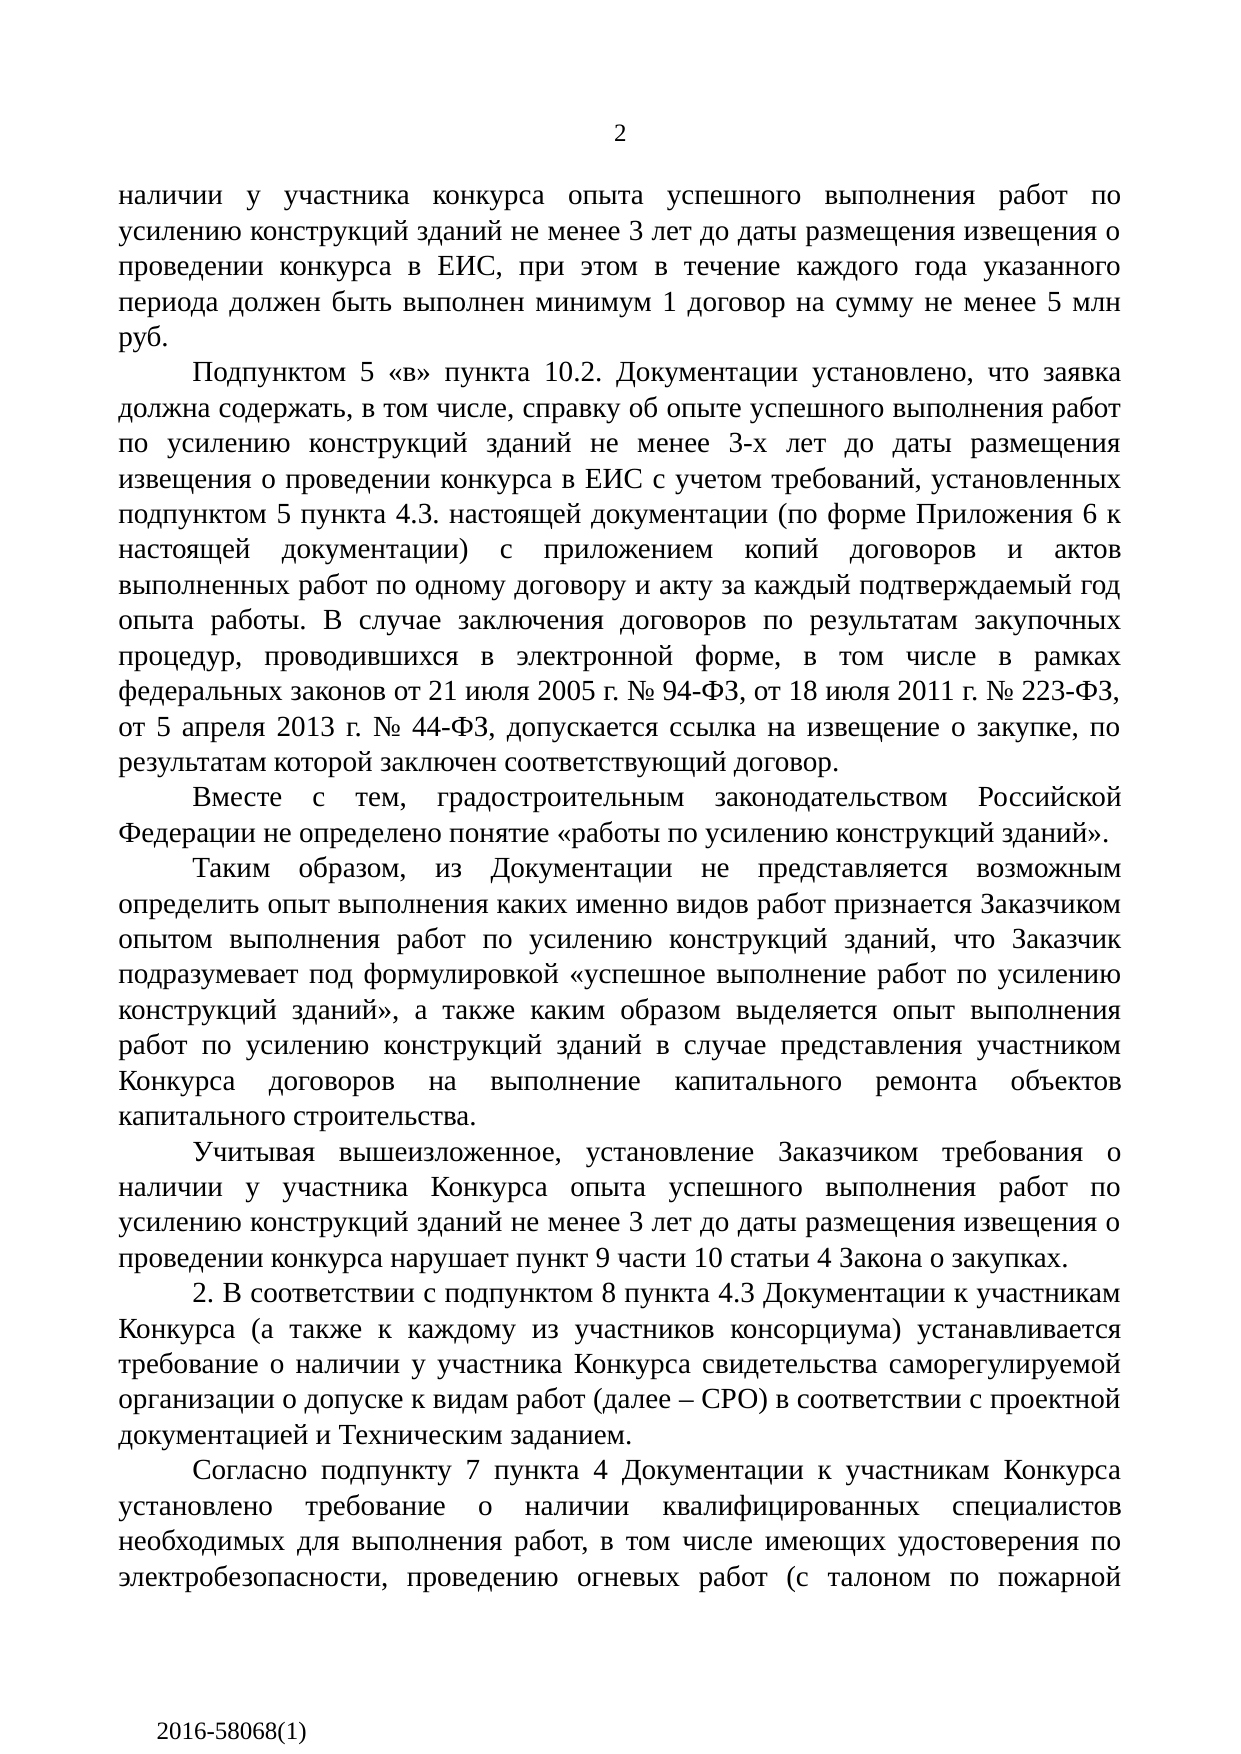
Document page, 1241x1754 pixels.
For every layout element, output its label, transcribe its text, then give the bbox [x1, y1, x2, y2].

text Вместе с тем, градостроительным законодательством Российской Федерации не определено понятие «работы по усилению конструкций зданий». [118, 778, 1122, 849]
text Таким образом, из Документации не представляется возможным определить опыт выполнения каких именно видов работ признается Заказчиком опытом выполнения работ по усилению конструкций зданий, что Заказчик подразумевает под формулировкой «успешное выполнение работ по усилению конструкций зданий», а также каким образом выделяется опыт выполнения работ по усилению конструкций зданий в случае представления участником Конкурса договоров на выполнение капитального ремонта объектов капитального строительства. [118, 849, 1122, 1133]
text Согласно подпункту 7 пункта 4 Документации к участникам Конкурса установлено требование о наличии квалифицированных специалистов необходимых для выполнения работ, в том числе имеющих удостоверения по электробезопасности, проведению огневых работ (с талоном по пожарной [118, 1451, 1122, 1593]
text 2. В соответствии с подпунктом 8 пункта 4.3 Документации к участникам Конкурса (а также к каждому из участников консорциума) устанавливается требование о наличии у участника Конкурса свидетельства саморегулируемой организации о допуске к видам работ (далее – СРО) в соответствии с проектной документацией и Техническим заданием. [118, 1274, 1122, 1451]
text Подпунктом 5 «в» пункта 10.2. Документации установлено, что заявка должна содержать, в том числе, справку об опыте успешного выполнения работ по усилению конструкций зданий не менее 3-х лет до даты размещения извещения о проведении конкурса в ЕИС с учетом требований, установленных подпунктом 5 пункта 4.3. настоящей документации (по форме Приложения 6 к настоящей документации) с приложением копий договоров и актов выполненных работ по одному договору и акту за каждый подтверждаемый год опыта работы. В случае заключения договоров по результатам закупочных процедур, проводившихся в электронной форме, в том числе в рамках федеральных законов от 21 июля 2005 г. № 94-ФЗ, от 18 июля 2011 г. № 223-ФЗ, от 5 апреля 2013 г. № 44-ФЗ, допускается ссылка на извещение о закупке, по результатам которой заключен соответствующий договор. [118, 353, 1122, 778]
text наличии у участника конкурса опыта успешного выполнения работ по усилению конструкций зданий не менее 3 лет до даты размещения извещения о проведении конкурса в ЕИС, при этом в течение каждого года указанного периода должен быть выполнен минимум 1 договор на сумму не менее 5 млн руб. [118, 176, 1122, 353]
text Учитывая вышеизложенное, установление Заказчиком требования о наличии у участника Конкурса опыта успешного выполнения работ по усилению конструкций зданий не менее 3 лет до даты размещения извещения о проведении конкурса нарушает пункт 9 части 10 статьи 4 Закона о закупках. [118, 1133, 1122, 1274]
